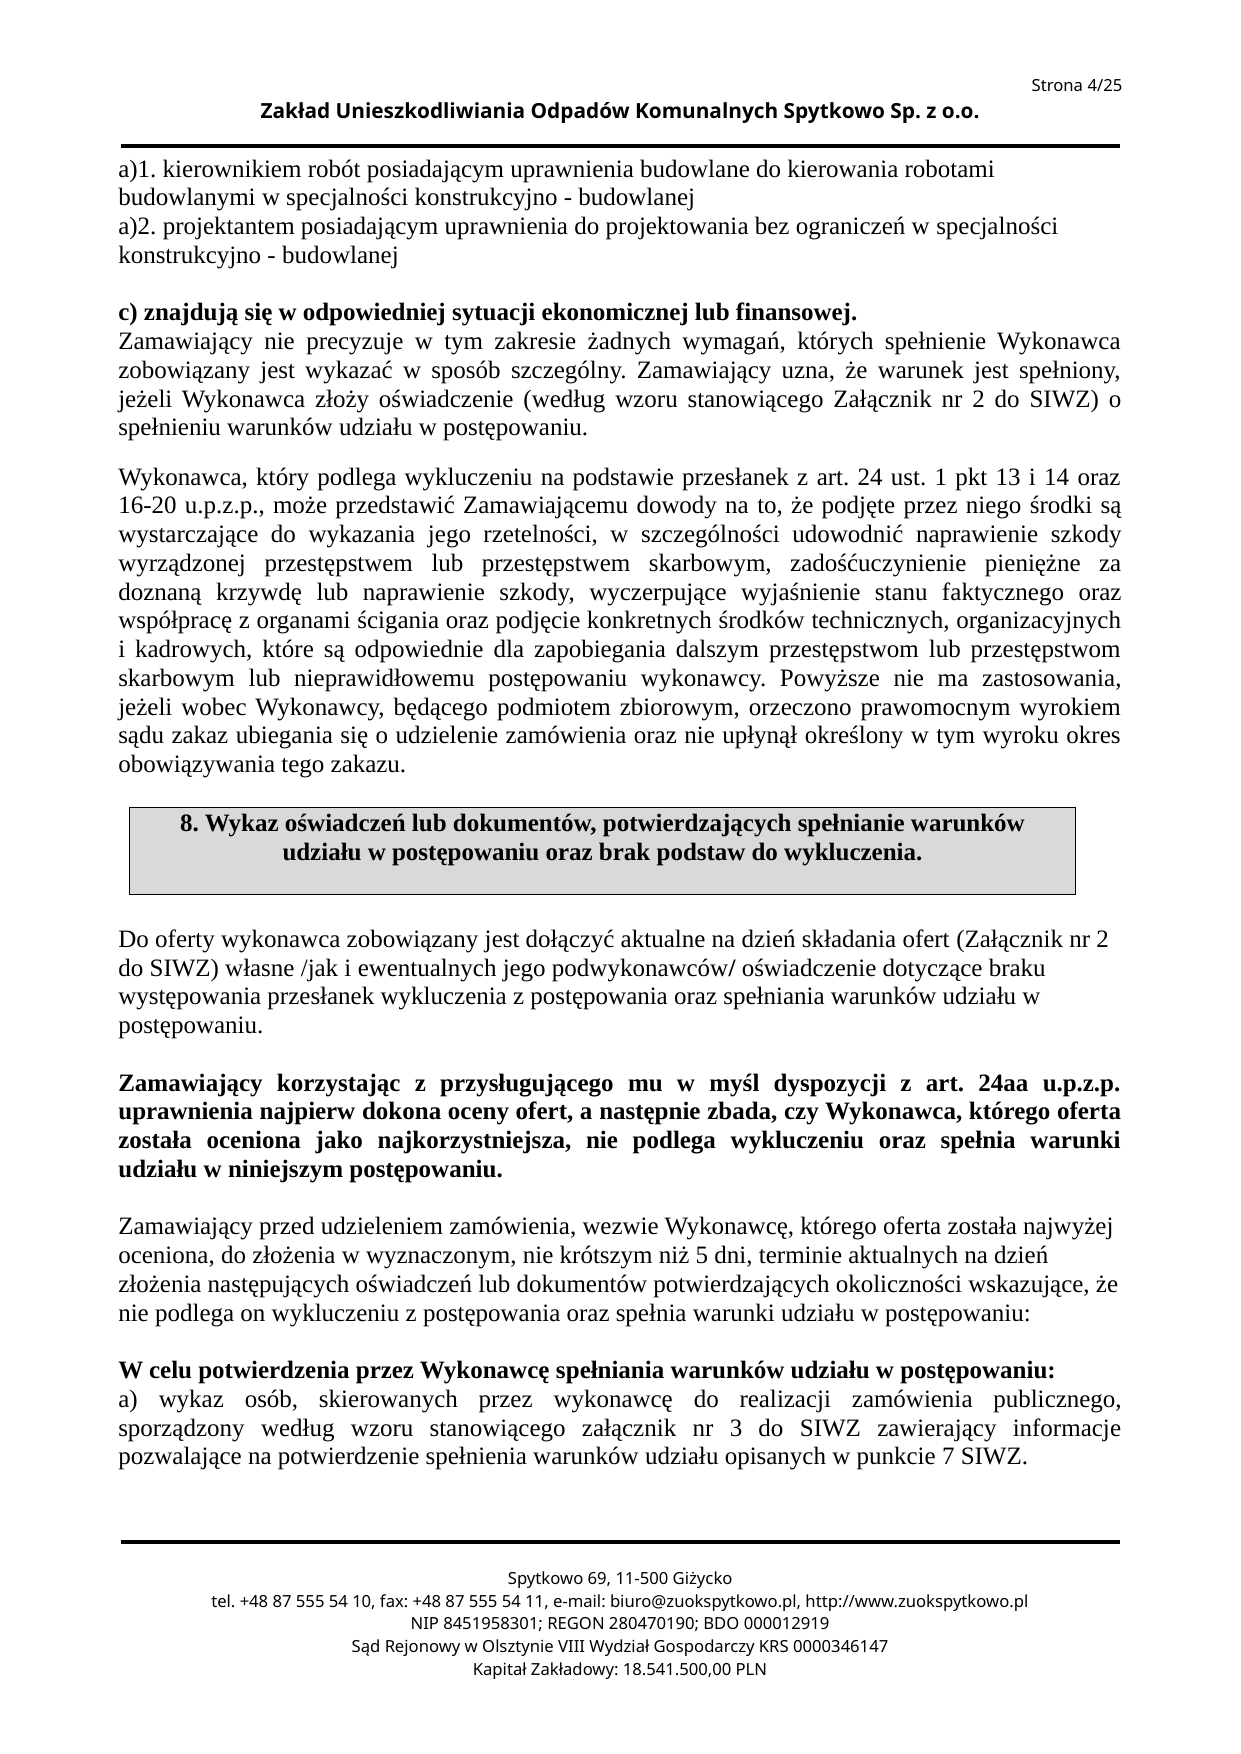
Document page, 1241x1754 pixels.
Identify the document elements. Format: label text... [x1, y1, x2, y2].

text a)1. kierownikiem robót posiadającym uprawnienia budowlane do kierowania robotami budowlanymi w specjalności konstrukcyjno - budowlanej [118, 154, 1122, 211]
text Zamawiający przed udzieleniem zamówienia, wezwie Wykonawcę, którego oferta została najwyżej oceniona, do złożenia w wyznaczonym, nie krótszym niż 5 dni, terminie aktualnych na dzień złożenia następujących oświadczeń lub dokumentów potwierdzających okoliczności wskazujące, że nie podlega on wykluczeniu z postępowania oraz spełnia warunki udziału w postępowaniu: [118, 1211, 1122, 1326]
text Zamawiający korzystając z przysługującego mu w myśl dyspozycji z art. 24aa u.p.z.p. uprawnienia najpierw dokona oceny ofert, a następnie zbada, czy Wykonawca, którego oferta została oceniona jako najkorzystniejsza, nie podlega wykluczeniu oraz spełnia warunki udziału w niniejszym postępowaniu. [118, 1068, 1122, 1183]
text Wykonawca, który podlega wykluczeniu na podstawie przesłanek z art. 24 ust. 1 pkt 13 i 14 oraz 16-20 u.p.z.p., może przedstawić Zamawiającemu dowody na to, że podjęte przez niego środki są wystarczające do wykazania jego rzetelności, w szczególności udowodnić naprawienie szkody wyrządzonej przestępstwem lub przestępstwem skarbowym, zadośćuczynienie pieniężne za doznaną krzywdę lub naprawienie szkody, wyczerpujące wyjaśnienie stanu faktycznego oraz współpracę z organami ścigania oraz podjęcie konkretnych środków technicznych, organizacyjnych i kadrowych, które są odpowiednie dla zapobiegania dalszym przestępstwom lub przestępstwom skarbowym lub nieprawidłowemu postępowaniu wykonawcy. Powyższe nie ma zastosowania, jeżeli wobec Wykonawcy, będącego podmiotem zbiorowym, orzeczono prawomocnym wyrokiem sądu zakaz ubiegania się o udzielenie zamówienia oraz nie upłynął określony w tym wyroku okres obowiązywania tego zakazu. [118, 462, 1122, 778]
text a) wykaz osób, skierowanych przez wykonawcę do realizacji zamówienia publicznego, sporządzony według wzoru stanowiącego załącznik nr 3 do SIWZ zawierający informacje pozwalające na potwierdzenie spełnienia warunków udziału opisanych w punkcie 7 SIWZ. [118, 1384, 1122, 1470]
text c) znajdują się w odpowiedniej sytuacji ekonomicznej lub finansowej. [118, 297, 1122, 326]
text Do oferty wykonawca zobowiązany jest dołączyć aktualne na dzień składania ofert (Załącznik nr 2 do SIWZ) własne /jak i ewentualnych jego podwykonawców/ oświadczenie dotyczące braku występowania przesłanek wykluczenia z postępowania oraz spełniania warunków udziału w postępowaniu. [118, 924, 1122, 1039]
table_header 8. Wykaz oświadczeń lub dokumentów, potwierdzających spełnianie warunków udziału w postępowaniu oraz brak podstaw do wykluczenia. [130, 808, 1075, 894]
text Zamawiający nie precyzuje w tym zakresie żadnych wymagań, których spełnienie Wykonawca zobowiązany jest wykazać w sposób szczególny. Zamawiający uzna, że warunek jest spełniony, jeżeli Wykonawca złoży oświadczenie (według wzoru stanowiącego Załącznik nr 2 do SIWZ) o spełnieniu warunków udziału w postępowaniu. [118, 326, 1122, 441]
text W celu potwierdzenia przez Wykonawcę spełniania warunków udziału w postępowaniu: [118, 1355, 1122, 1384]
text a)2. projektantem posiadającym uprawnienia do projektowania bez ograniczeń w specjalności konstrukcyjno - budowlanej [118, 211, 1122, 297]
